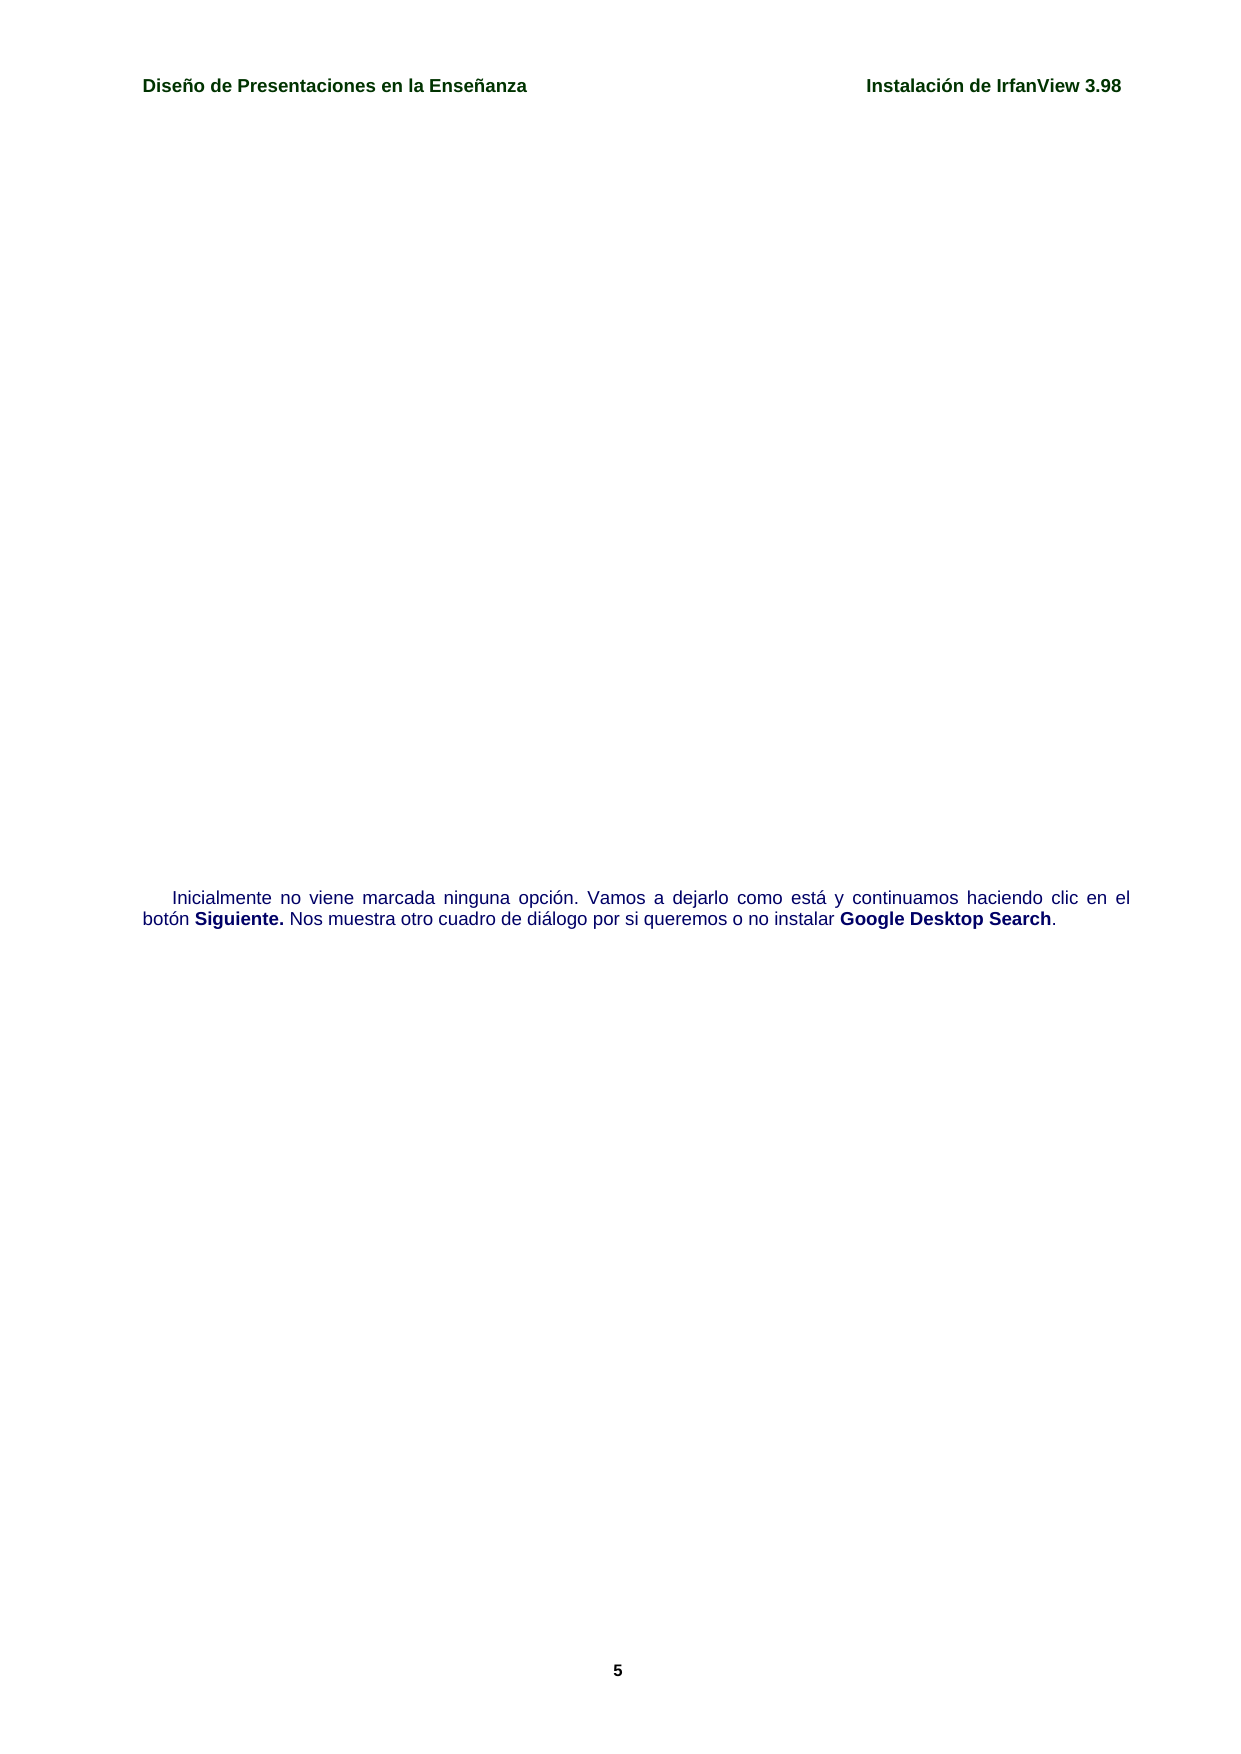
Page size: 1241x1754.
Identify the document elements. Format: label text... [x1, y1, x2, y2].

table_cell [143, 930, 1130, 957]
table_cell [143, 860, 1130, 888]
table_cell [143, 148, 1130, 860]
table_cell Inicialmente no viene marcada ninguna opción. Vamos a dejarlo como está y continuamos haciendo clic en el botón Siguiente. Nos muestra otro cuadro de diálogo por si queremos o no instalar Google Desktop Search. [143, 888, 1130, 930]
